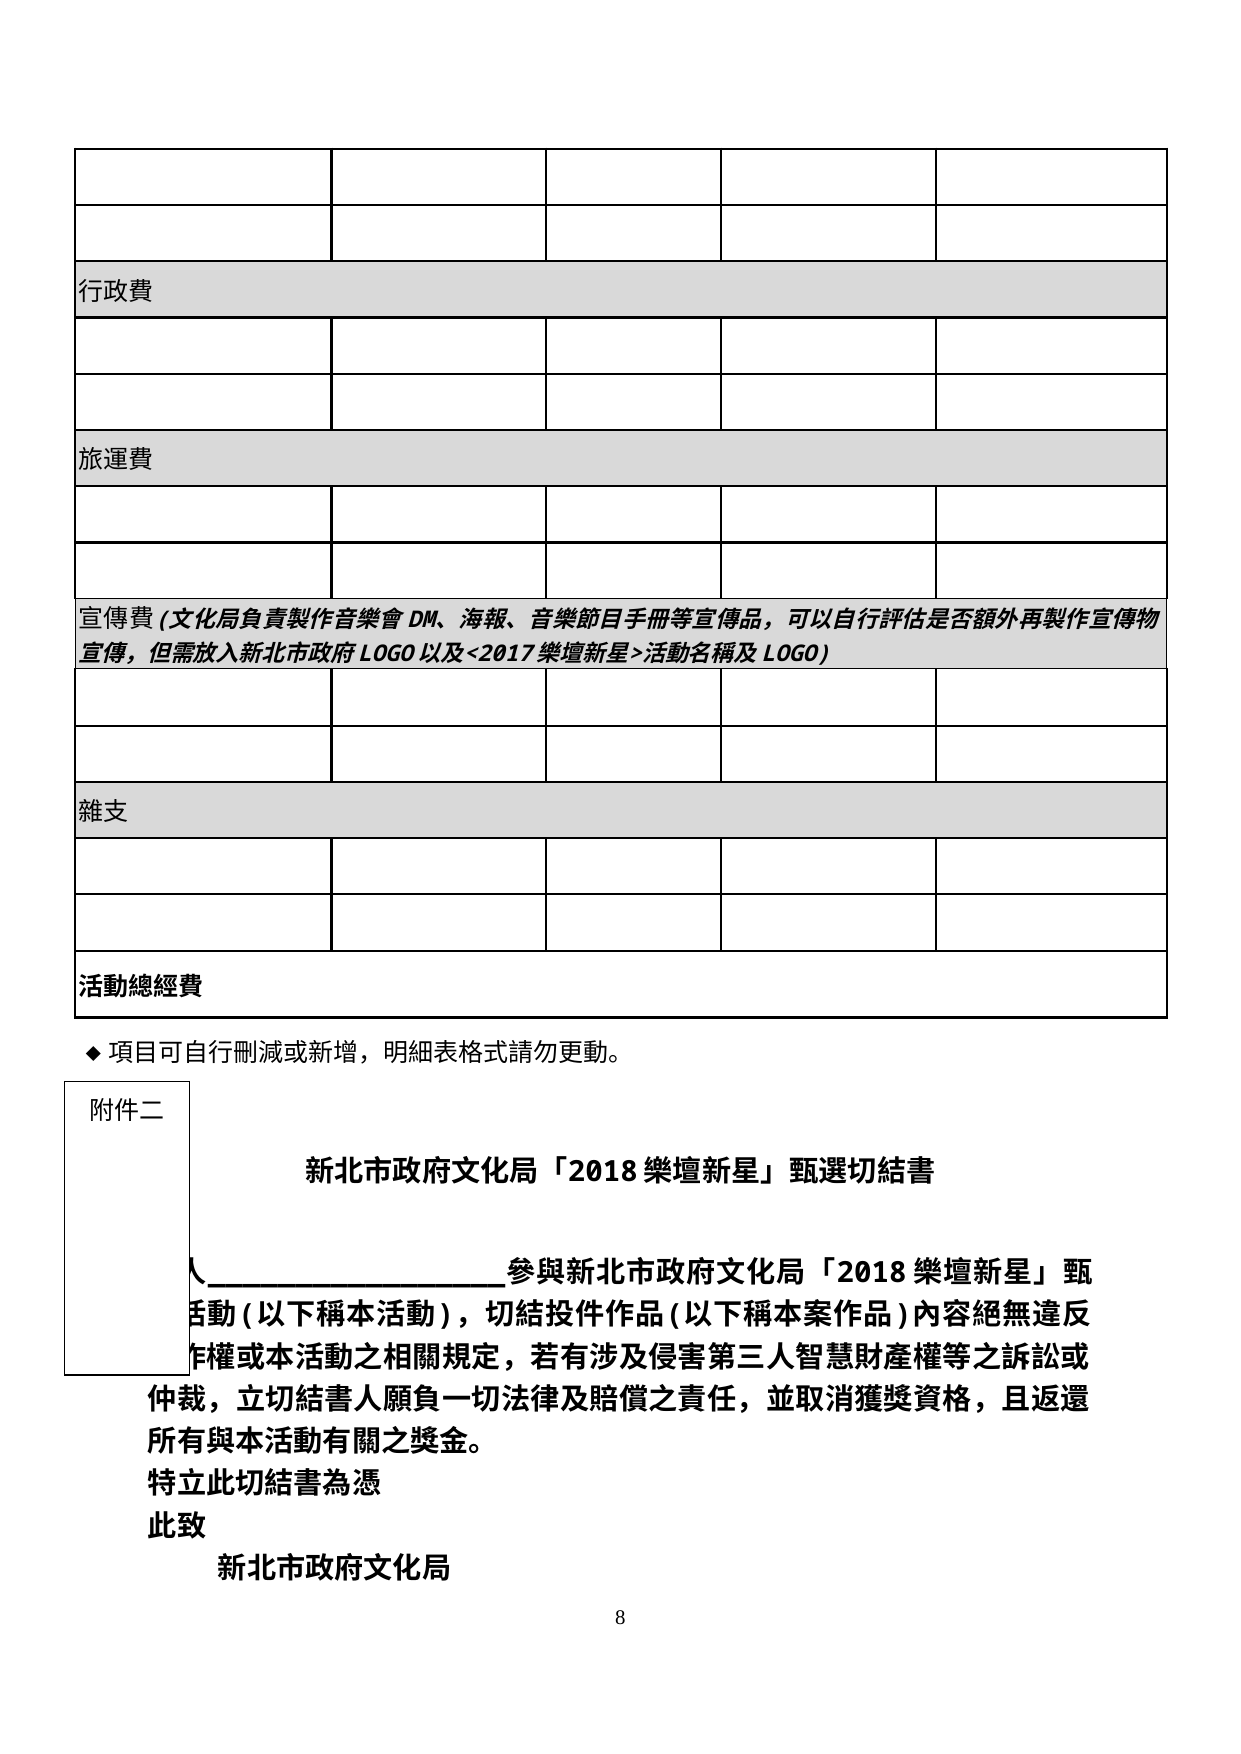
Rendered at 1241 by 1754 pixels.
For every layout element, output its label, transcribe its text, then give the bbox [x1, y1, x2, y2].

table_cell [76, 727, 330, 781]
text 本人_________________參與新北市政府文化局「2018樂壇新星」甄選活動(以下稱本活動)，切結投件作品(以下稱本案作品)內容絕無違反著作權或本活動之相關規定，若有涉及侵害第三人智慧財產權等之訴訟或仲裁，立切結書人願負一切法律及賠償之責任，並取消獲獎資格，且返還所有與本活動有關之獎金。 [148, 1248, 1092, 1460]
table_cell 行政費 [76, 262, 1166, 316]
table_cell [722, 487, 935, 541]
table_cell [722, 727, 935, 781]
table_cell [547, 206, 720, 260]
table_cell [76, 150, 330, 204]
table_cell [722, 319, 935, 373]
table_cell [76, 375, 330, 429]
table_cell [937, 375, 1166, 429]
table_cell [333, 319, 545, 373]
table_cell 雜支 [76, 783, 1166, 837]
table_cell [76, 839, 330, 893]
table_cell [937, 206, 1166, 260]
text 新北市政府文化局「2018樂壇新星」甄選切結書 [190, 1147, 1092, 1190]
table_cell [547, 895, 720, 949]
table_cell [333, 895, 545, 949]
table_cell [76, 206, 330, 260]
table_cell [937, 487, 1166, 541]
table_cell [937, 727, 1166, 781]
table_cell [547, 375, 720, 429]
table_cell [333, 206, 545, 260]
table_cell [333, 487, 545, 541]
table_cell [333, 727, 545, 781]
table_cell [333, 375, 545, 429]
table_cell [547, 319, 720, 373]
table_cell [937, 319, 1166, 373]
table_cell [333, 669, 545, 724]
text 特立此切結書為憑 [148, 1460, 1092, 1502]
table_cell [937, 669, 1166, 724]
table_cell [76, 895, 330, 949]
table_cell [722, 895, 935, 949]
table_cell [333, 544, 545, 598]
table_cell [722, 544, 935, 598]
text 此致 [148, 1502, 1092, 1544]
table_cell [331, 952, 1166, 1016]
table_cell [722, 150, 935, 204]
text 新北市政府文化局 [148, 1544, 1092, 1587]
table_cell [76, 487, 330, 541]
table_cell [333, 839, 545, 893]
table_cell [547, 839, 720, 893]
text 新北市政府文化局「2018樂壇新星」甄選切結書 [65, 1082, 189, 1374]
table_cell [722, 375, 935, 429]
table_cell [937, 544, 1166, 598]
table_cell [547, 544, 720, 598]
table_cell [937, 150, 1166, 204]
table_cell 宣傳費(文化局負責製作音樂會DM、海報、音樂節目手冊等宣傳品，可以自行評估是否額外再製作宣傳物宣傳，但需放入新北市政府LOGO以及<2017樂壇新星>活動名稱及LOGO) [76, 599, 1166, 668]
table_cell [333, 150, 545, 204]
table_cell [76, 669, 330, 724]
table_cell [547, 150, 720, 204]
table_cell 旅運費 [76, 431, 1166, 485]
table_cell 活動總經費 [76, 952, 331, 1016]
table_cell [547, 727, 720, 781]
table_cell [547, 669, 720, 724]
table_cell [936, 1019, 1167, 1083]
text 附件二 [74, 1091, 180, 1127]
table_cell [722, 839, 935, 893]
table_cell [547, 487, 720, 541]
table_cell ◆項目可自行刪減或新增，明細表格式請勿更動。 [75, 1019, 936, 1083]
table_cell [722, 206, 935, 260]
table_cell [76, 319, 330, 373]
table_cell [937, 895, 1166, 949]
table_cell [722, 669, 935, 724]
table_cell [76, 544, 330, 598]
table_cell [937, 839, 1166, 893]
